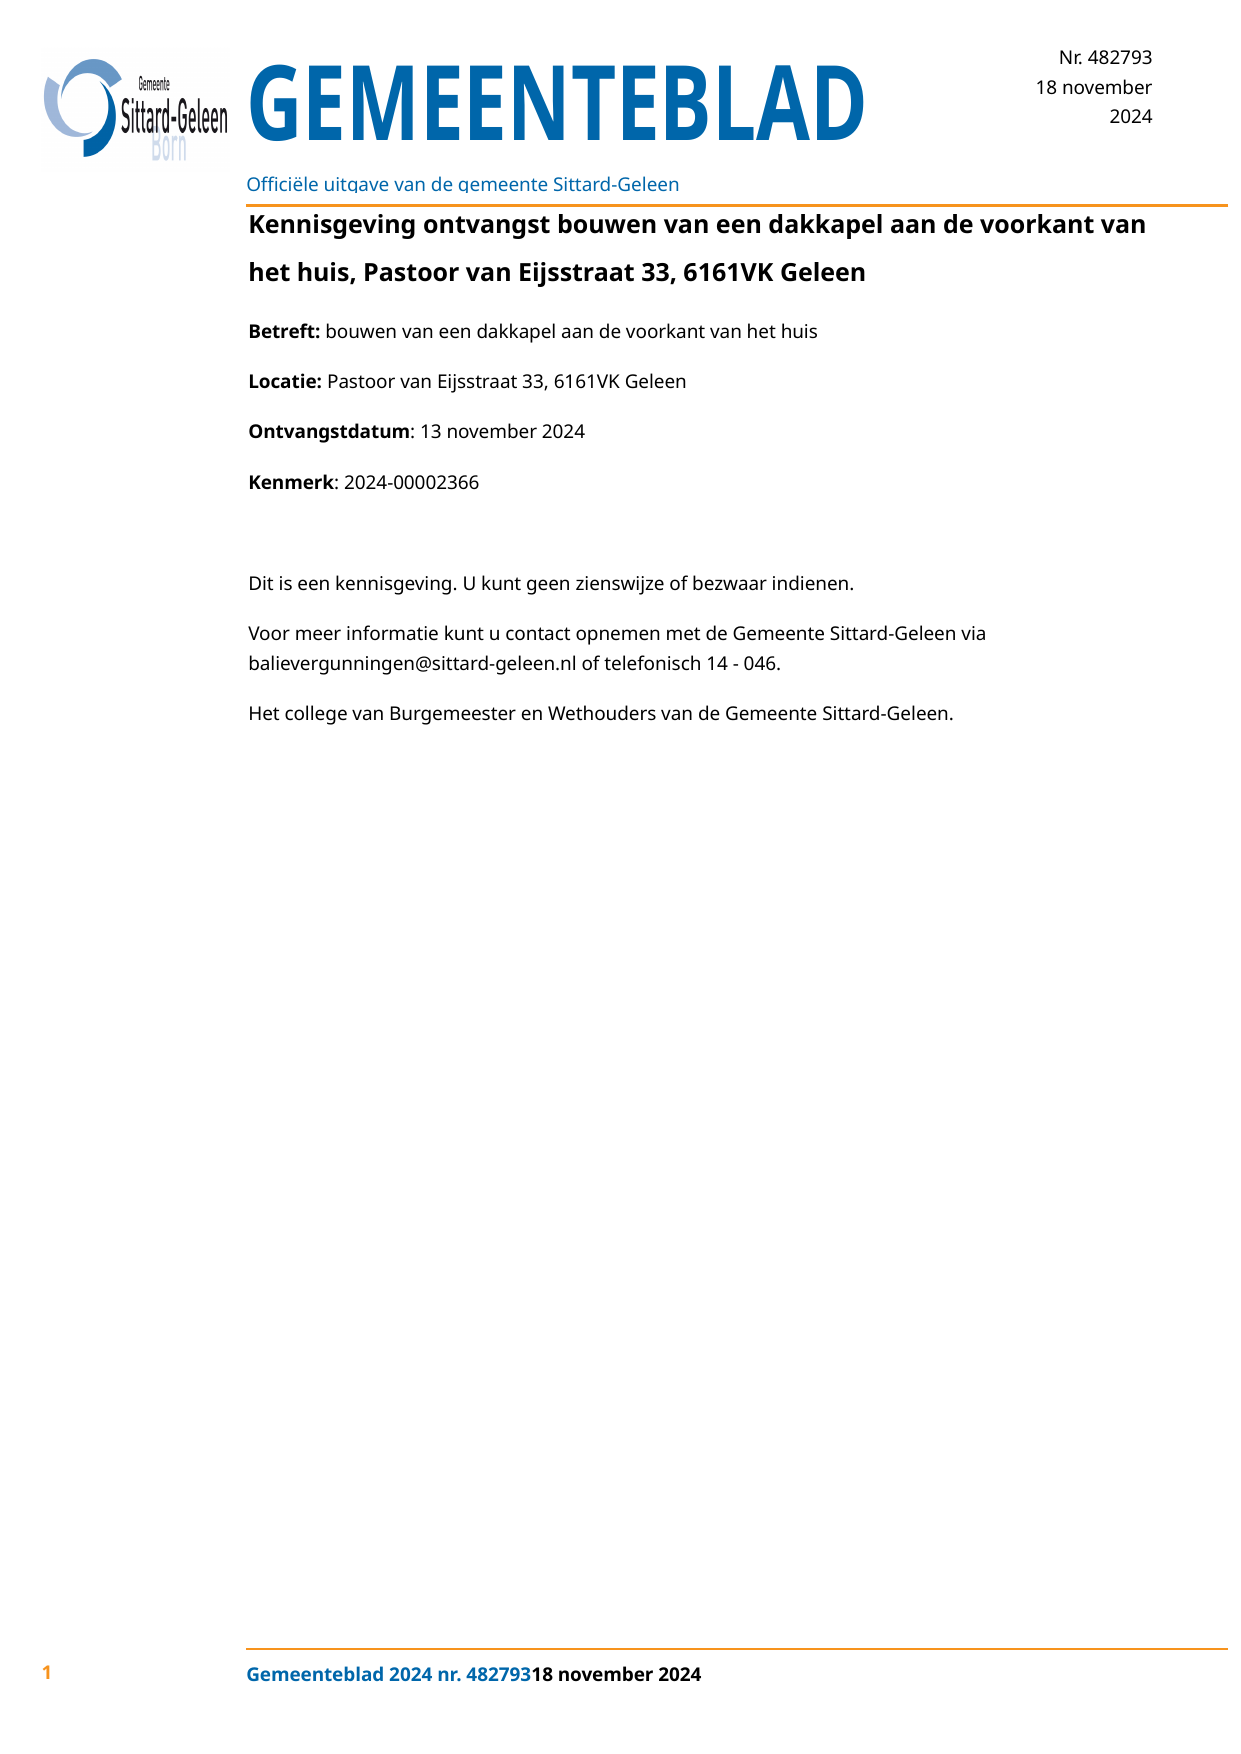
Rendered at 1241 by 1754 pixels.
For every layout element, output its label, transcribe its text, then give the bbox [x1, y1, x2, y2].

text Locatie: Pastoor van Eijsstraat 33, 6161VK Geleen [248, 368, 1152, 394]
text Kenmerk: 2024-00002366 [248, 469, 1152, 495]
picture [41, 47, 231, 172]
text Voor meer informatie kunt u contact opnemen met de Gemeente Sittard-Geleen via balievergunningen@sittard-geleen.nl of telefonisch 14 - 046. [248, 620, 1152, 676]
text Ontvangstdatum: 13 november 2024 [248, 419, 1152, 444]
text Kennisgeving ontvangst bouwen van een dakkapel aan de voorkant van het huis, Pastoor van Eijsstraat 33, 6161VK Geleen [248, 207, 1152, 288]
text Het college van Burgemeester en Wethouders van de Gemeente Sittard-Geleen. [248, 700, 1152, 726]
text Betreft: bouwen van een dakkapel aan de voorkant van het huis [248, 318, 1152, 344]
text Dit is een kennisgeving. U kunt geen zienswijze of bezwaar indienen. [248, 570, 1152, 596]
